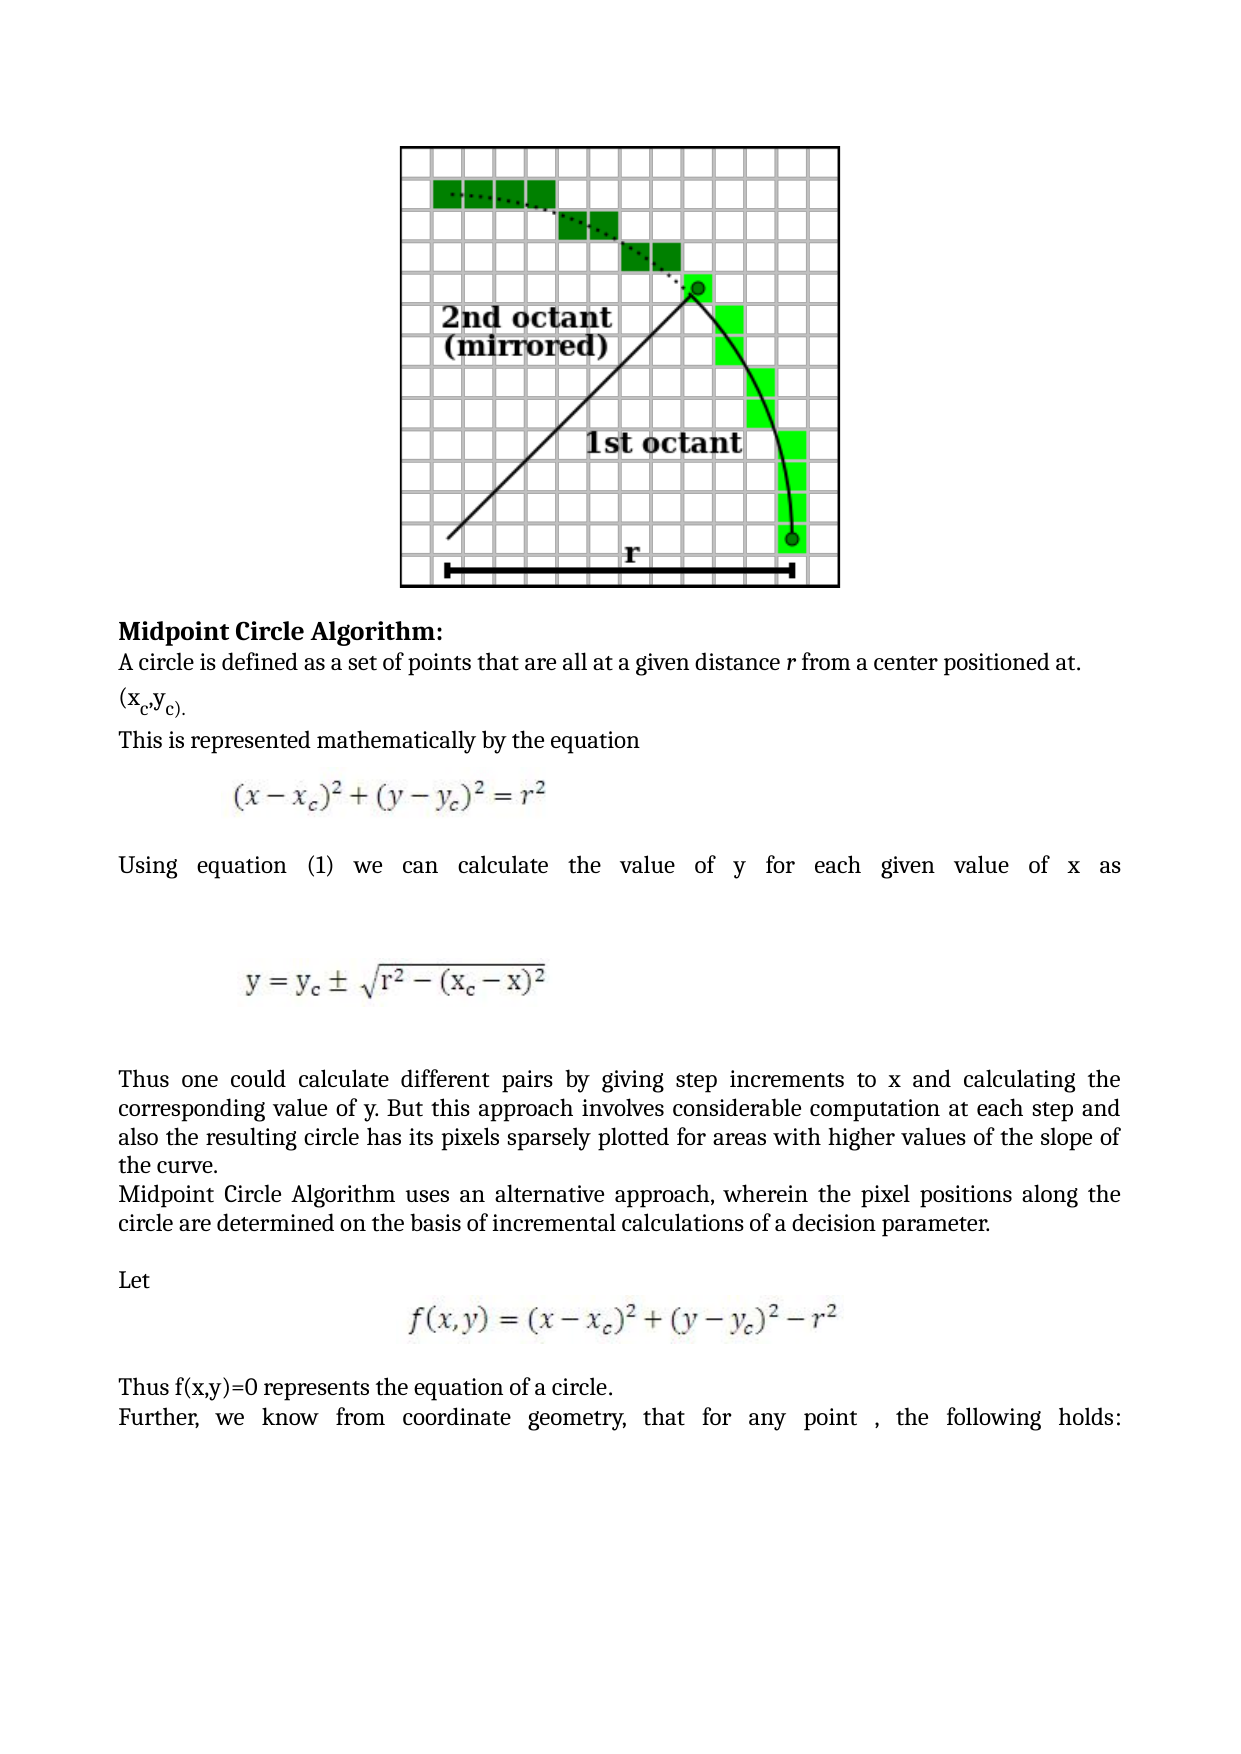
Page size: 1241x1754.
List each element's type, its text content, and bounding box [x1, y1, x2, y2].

text Midpoint Circle Algorithm: [118, 616, 1122, 647]
picture [399, 146, 841, 588]
text Using equation (1) we can calculate the value of y for each given value of x as [118, 851, 1122, 1036]
text This is represented mathematically by the equation [118, 726, 1122, 755]
picture [237, 958, 553, 1007]
picture [395, 1295, 845, 1344]
picture [220, 767, 560, 822]
text Thus f(x,y)=0 represents the equation of a circle. [118, 1372, 1122, 1402]
text Let [118, 1266, 1122, 1295]
text Thus one could calculate different pairs by giving step increments to x and calculating the corresponding value of y. But this approach involves considerable computation at each step and also the resulting circle has its pixels sparsely plotted for areas with higher values of the slope of the curve. [118, 1065, 1122, 1180]
text Midpoint Circle Algorithm uses an alternative approach, wherein the pixel positions along the circle are determined on the basis of incremental calculations of a decision parameter. [118, 1180, 1122, 1238]
text Further, we know from coordinate geometry, that for any point , the following holds: [118, 1402, 1122, 1460]
text A circle is defined as a set of points that are all at a given distance r from a center positioned at. (xc,yc). [118, 647, 1122, 720]
